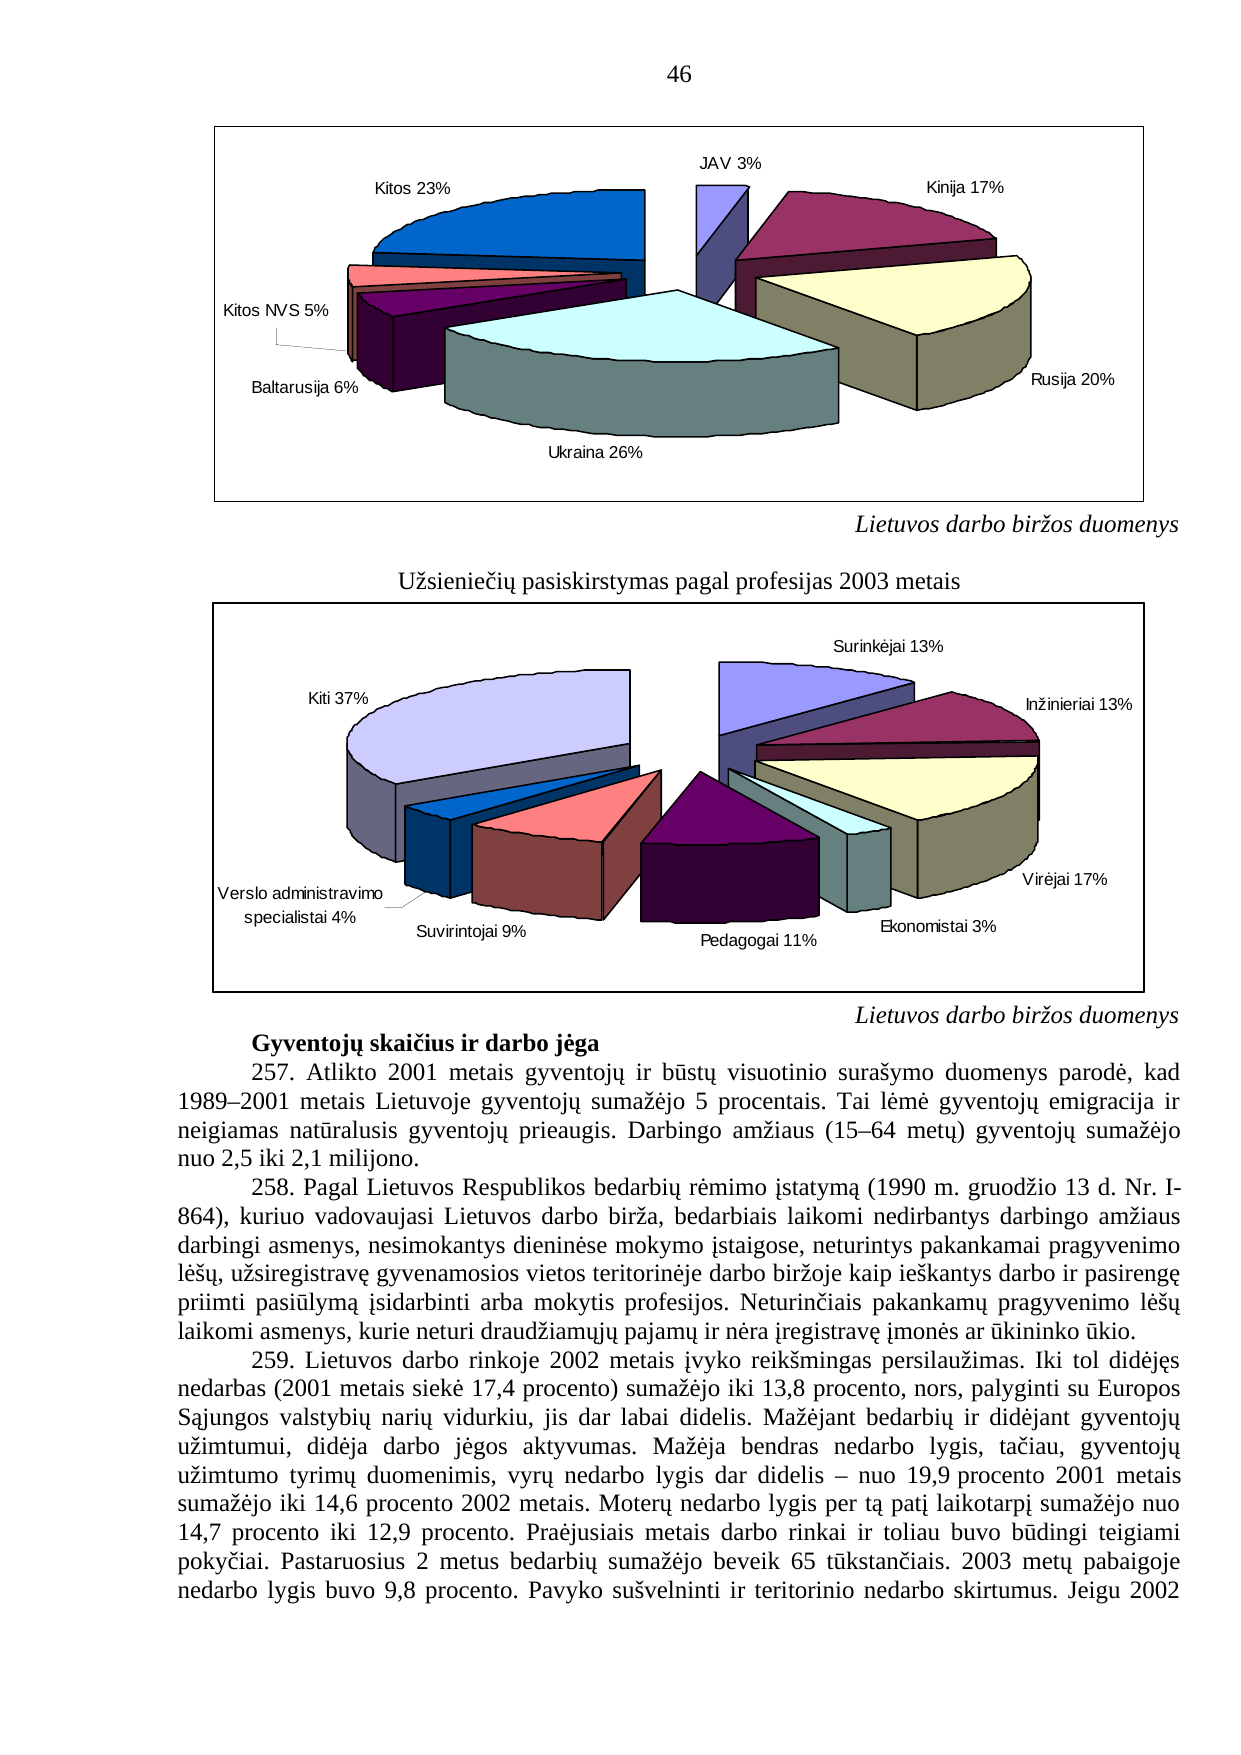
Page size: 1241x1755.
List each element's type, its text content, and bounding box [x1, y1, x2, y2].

text 258. Pagal Lietuvos Respublikos bedarbių rėmimo įstatymą (1990 m. gruodžio 13 d. Nr. I-864), kuriuo vadovaujasi Lietuvos darbo birža, bedarbiais laikomi nedirbantys darbingo amžiaus darbingi asmenys, nesimokantys dieninėse mokymo įstaigose, neturintys pakankamai pragyvenimo lėšų, užsiregistravę gyvenamosios vietos teritorinėje darbo biržoje kaip ieškantys darbo ir pasirengę priimti pasiūlymą įsidarbinti arba mokytis profesijos. Neturinčiais pakankamų pragyvenimo lėšų laikomi asmenys, kurie neturi draudžiamųjų pajamų ir nėra įregistravę įmonės ar ūkininko ūkio. [177, 1172, 1181, 1345]
text 259. Lietuvos darbo rinkoje 2002 metais įvyko reikšmingas persilaužimas. Iki tol didėjęs nedarbas (2001 metais siekė 17,4 procento) sumažėjo iki 13,8 procento, nors, palyginti su Europos Sąjungos valstybių narių vidurkiu, jis dar labai didelis. Mažėjant bedarbių ir didėjant gyventojų užimtumui, didėja darbo jėgos aktyvumas. Mažėja bendras nedarbo lygis, tačiau, gyventojų užimtumo tyrimų duomenimis, vyrų nedarbo lygis dar didelis – nuo 19,9 procento 2001 metais sumažėjo iki 14,6 procento 2002 metais. Moterų nedarbo lygis per tą patį laikotarpį sumažėjo nuo 14,7 procento iki 12,9 procento. Praėjusiais metais darbo rinkai ir toliau buvo būdingi teigiami pokyčiai. Pastaruosius 2 metus bedarbių sumažėjo beveik 65 tūkstančiais. 2003 metų pabaigoje nedarbo lygis buvo 9,8 procento. Pavyko sušvelninti ir teritorinio nedarbo skirtumus. Jeigu 2002 [177, 1345, 1181, 1603]
text Lietuvos darbo biržos duomenys [177, 509, 1181, 537]
text Užsieniečių pasiskirstymas pagal profesijas 2003 metais [177, 566, 1181, 595]
text Lietuvos darbo biržos duomenys [177, 1000, 1181, 1028]
text 257. Atlikto 2001 metais gyventojų ir būstų visuotinio surašymo duomenys parodė, kad 1989–2001 metais Lietuvoje gyventojų sumažėjo 5 procentais. Tai lėmė gyventojų emigracija ir neigiamas natūralusis gyventojų prieaugis. Darbingo amžiaus (15–64 metų) gyventojų sumažėjo nuo 2,5 iki 2,1 milijono. [177, 1057, 1181, 1172]
text Gyventojų skaičius ir darbo jėga [177, 1028, 1181, 1057]
